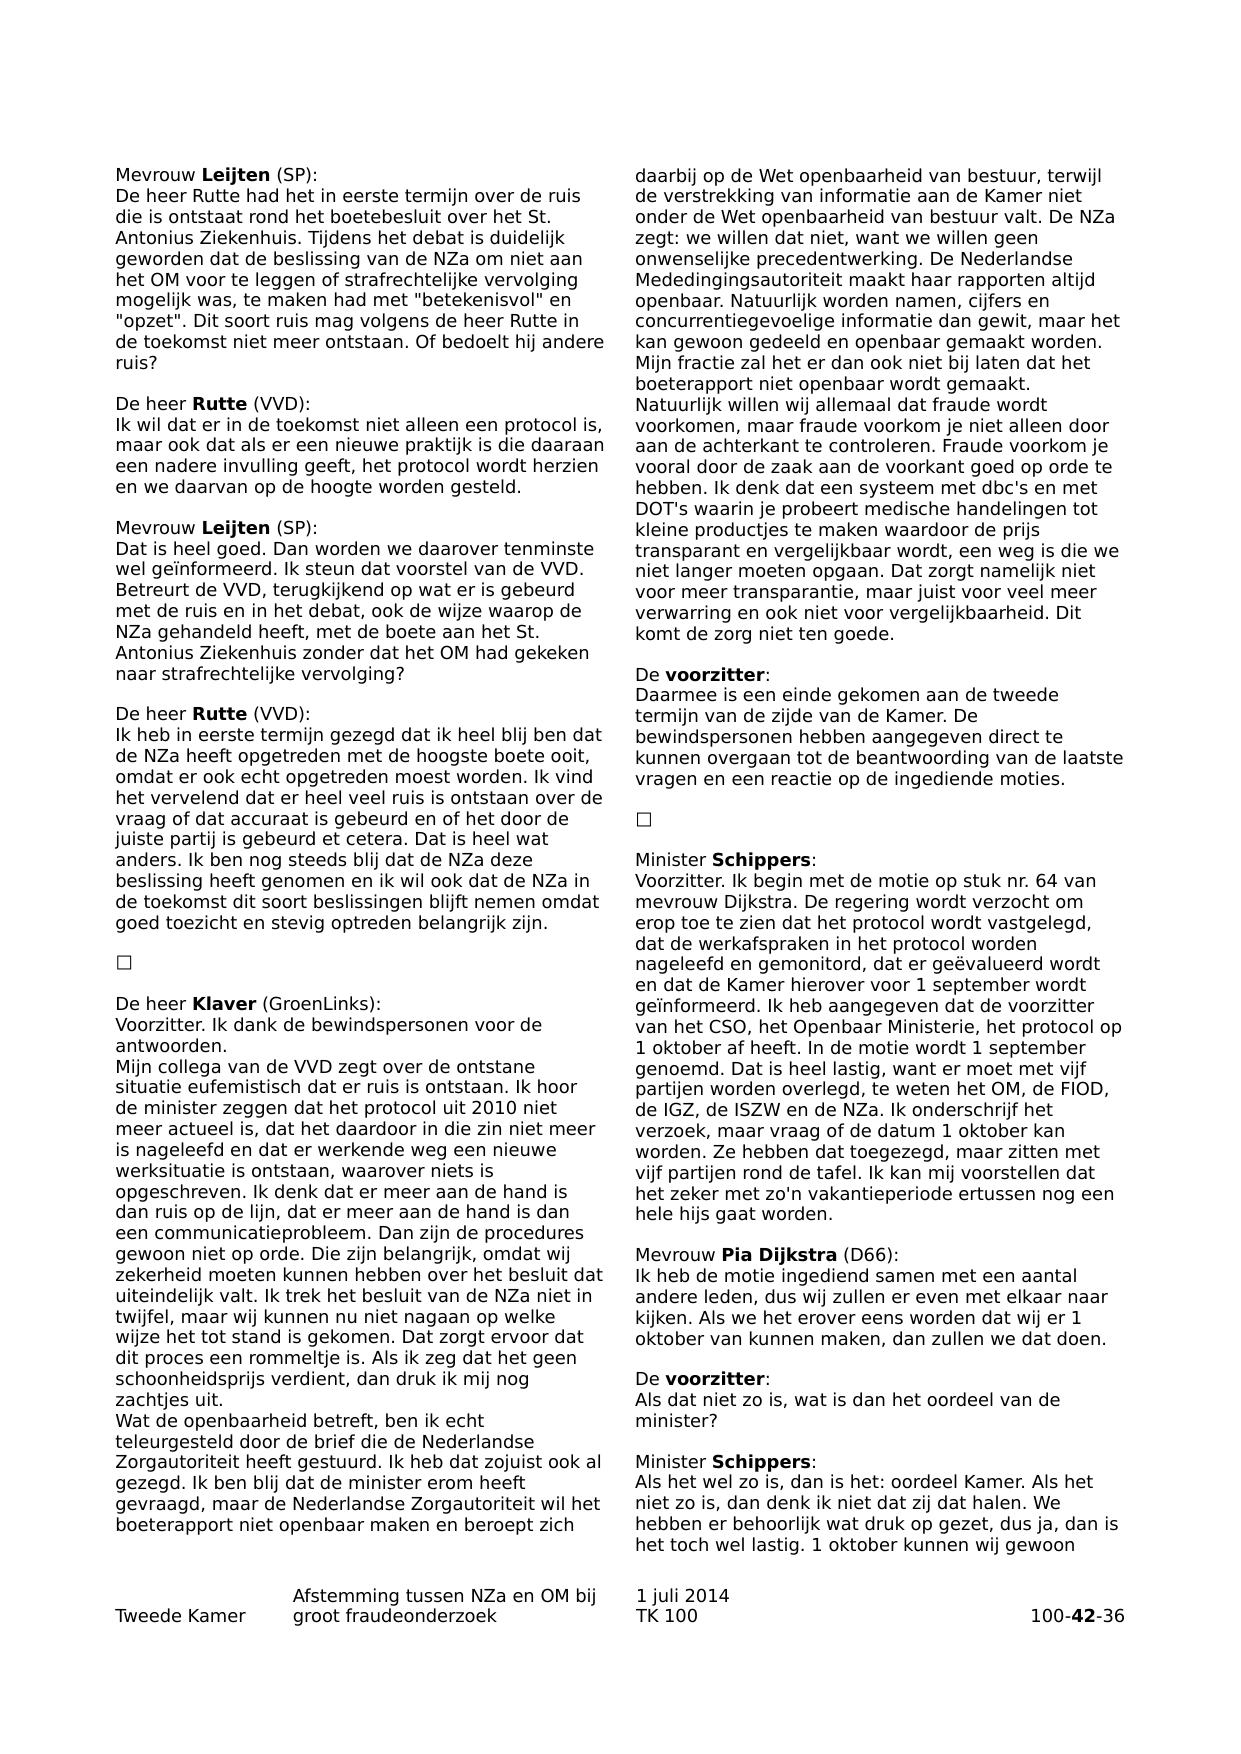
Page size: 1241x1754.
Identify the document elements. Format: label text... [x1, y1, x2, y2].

text De heer Rutte (VVD): [115, 704, 605, 725]
text daarbij op de Wet openbaarheid van bestuur, terwijl de verstrekking van informatie aan de Kamer niet onder de Wet openbaarheid van bestuur valt. De NZa zegt: we willen dat niet, want we willen geen onwenselijke precedentwerking. De Nederlandse Mededingingsautoriteit maakt haar rapporten altijd openbaar. Natuurlijk worden namen, cijfers en concurrentiegevoelige informatie dan gewit, maar het kan gewoon gedeeld en openbaar gemaakt worden. Mijn fractie zal het er dan ook niet bij laten dat het boeterapport niet openbaar wordt gemaakt. [635, 165, 1125, 394]
text De heer Rutte (VVD): [115, 393, 605, 414]
text Minister Schippers: [635, 1451, 1125, 1472]
text Mevrouw Pia Dijkstra (D66): [635, 1245, 1125, 1266]
text Voorzitter. Ik dank de bewindspersonen voor de antwoorden. [115, 1015, 605, 1056]
text ⬜ [635, 809, 1125, 830]
text De heer Klaver (GroenLinks): [115, 994, 605, 1015]
text Ik heb de motie ingediend samen met een aantal andere leden, dus wij zullen er even met elkaar naar kijken. Als we het erover eens worden dat wij er 1 oktober van kunnen maken, dan zullen we dat doen. [635, 1266, 1125, 1349]
text Wat de openbaarheid betreft, ben ik echt teleurgesteld door de brief die de Nederlandse Zorgautoriteit heeft gestuurd. Ik heb dat zojuist ook al gezegd. Ik ben blij dat de minister erom heeft gevraagd, maar de Nederlandse Zorgautoriteit wil het boeterapport niet openbaar maken en beroept zich [115, 1411, 605, 1536]
text ⬜ [115, 953, 605, 974]
text De voorzitter: [635, 1369, 1125, 1390]
text Minister Schippers: [635, 850, 1125, 871]
text Mijn collega van de VVD zegt over de ontstane situatie eufemistisch dat er ruis is ontstaan. Ik hoor de minister zeggen dat het protocol uit 2010 niet meer actueel is, dat het daardoor in die zin niet meer is nageleefd en dat er werkende weg een nieuwe werksituatie is ontstaan, waarover niets is opgeschreven. Ik denk dat er meer aan de hand is dan ruis op de lijn, dat er meer aan de hand is dan een communicatieprobleem. Dan zijn de procedures gewoon niet op orde. Die zijn belangrijk, omdat wij zekerheid moeten kunnen hebben over het besluit dat uiteindelijk valt. Ik trek het besluit van de NZa niet in twijfel, maar wij kunnen nu niet nagaan op welke wijze het tot stand is gekomen. Dat zorgt ervoor dat dit proces een rommeltje is. Als ik zeg dat het geen schoonheidsprijs verdient, dan druk ik mij nog zachtjes uit. [115, 1056, 605, 1411]
text Mevrouw Leijten (SP): [115, 165, 605, 186]
text De heer Rutte had het in eerste termijn over de ruis die is ontstaat rond het boetebesluit over het St. Antonius Ziekenhuis. Tijdens het debat is duidelijk geworden dat de beslissing van de NZa om niet aan het OM voor te leggen of strafrechtelijke vervolging mogelijk was, te maken had met "betekenisvol" en "opzet". Dit soort ruis mag volgens de heer Rutte in de toekomst niet meer ontstaan. Of bedoelt hij andere ruis? [115, 186, 605, 373]
text De voorzitter: [635, 664, 1125, 685]
text Mevrouw Leijten (SP): [115, 518, 605, 538]
text Natuurlijk willen wij allemaal dat fraude wordt voorkomen, maar fraude voorkom je niet alleen door aan de achterkant te controleren. Fraude voorkom je vooral door de zaak aan de voorkant goed op orde te hebben. Ik denk dat een systeem met dbc's en met DOT's waarin je probeert medische handelingen tot kleine productjes te maken waardoor de prijs transparant en vergelijkbaar wordt, een weg is die we niet langer moeten opgaan. Dat zorgt namelijk niet voor meer transparantie, maar juist voor veel meer verwarring en ook niet voor vergelijkbaarheid. Dit komt de zorg niet ten goede. [635, 394, 1125, 644]
text Ik wil dat er in de toekomst niet alleen een protocol is, maar ook dat als er een nieuwe praktijk is die daaraan een nadere invulling geeft, het protocol wordt herzien en we daarvan op de hoogte worden gesteld. [115, 414, 605, 498]
text Als dat niet zo is, wat is dan het oordeel van de minister? [635, 1390, 1125, 1431]
text Daarmee is een einde gekomen aan de tweede termijn van de zijde van de Kamer. De bewindspersonen hebben aangegeven direct te kunnen overgaan tot de beantwoording van de laatste vragen en een reactie op de ingediende moties. [635, 685, 1125, 789]
text Als het wel zo is, dan is het: oordeel Kamer. Als het niet zo is, dan denk ik niet dat zij dat halen. We hebben er behoorlijk wat druk op gezet, dus ja, dan is het toch wel lastig. 1 oktober kunnen wij gewoon [635, 1472, 1125, 1556]
text Voorzitter. Ik begin met de motie op stuk nr. 64 van mevrouw Dijkstra. De regering wordt verzocht om erop toe te zien dat het protocol wordt vastgelegd, dat de werkafspraken in het protocol worden nageleefd en gemonitord, dat er geëvalueerd wordt en dat de Kamer hierover voor 1 september wordt geïnformeerd. Ik heb aangegeven dat de voorzitter van het CSO, het Openbaar Ministerie, het protocol op 1 oktober af heeft. In de motie wordt 1 september genoemd. Dat is heel lastig, want er moet met vijf partijen worden overlegd, te weten het OM, de FIOD, de IGZ, de ISZW en de NZa. Ik onderschrijf het verzoek, maar vraag of de datum 1 oktober kan worden. Ze hebben dat toegezegd, maar zitten met vijf partijen rond de tafel. Ik kan mij voorstellen dat het zeker met zo'n vakantieperiode ertussen nog een hele hijs gaat worden. [635, 871, 1125, 1225]
text Dat is heel goed. Dan worden we daarover tenminste wel geïnformeerd. Ik steun dat voorstel van de VVD. Betreurt de VVD, terugkijkend op wat er is gebeurd met de ruis en in het debat, ook de wijze waarop de NZa gehandeld heeft, met de boete aan het St. Antonius Ziekenhuis zonder dat het OM had gekeken naar strafrechtelijke vervolging? [115, 538, 605, 684]
text Ik heb in eerste termijn gezegd dat ik heel blij ben dat de NZa heeft opgetreden met de hoogste boete ooit, omdat er ook echt opgetreden moest worden. Ik vind het vervelend dat er heel veel ruis is ontstaan over de vraag of dat accuraat is gebeurd en of het door de juiste partij is gebeurd et cetera. Dat is heel wat anders. Ik ben nog steeds blij dat de NZa deze beslissing heeft genomen en ik wil ook dat de NZa in de toekomst dit soort beslissingen blijft nemen omdat goed toezicht en stevig optreden belangrijk zijn. [115, 725, 605, 933]
